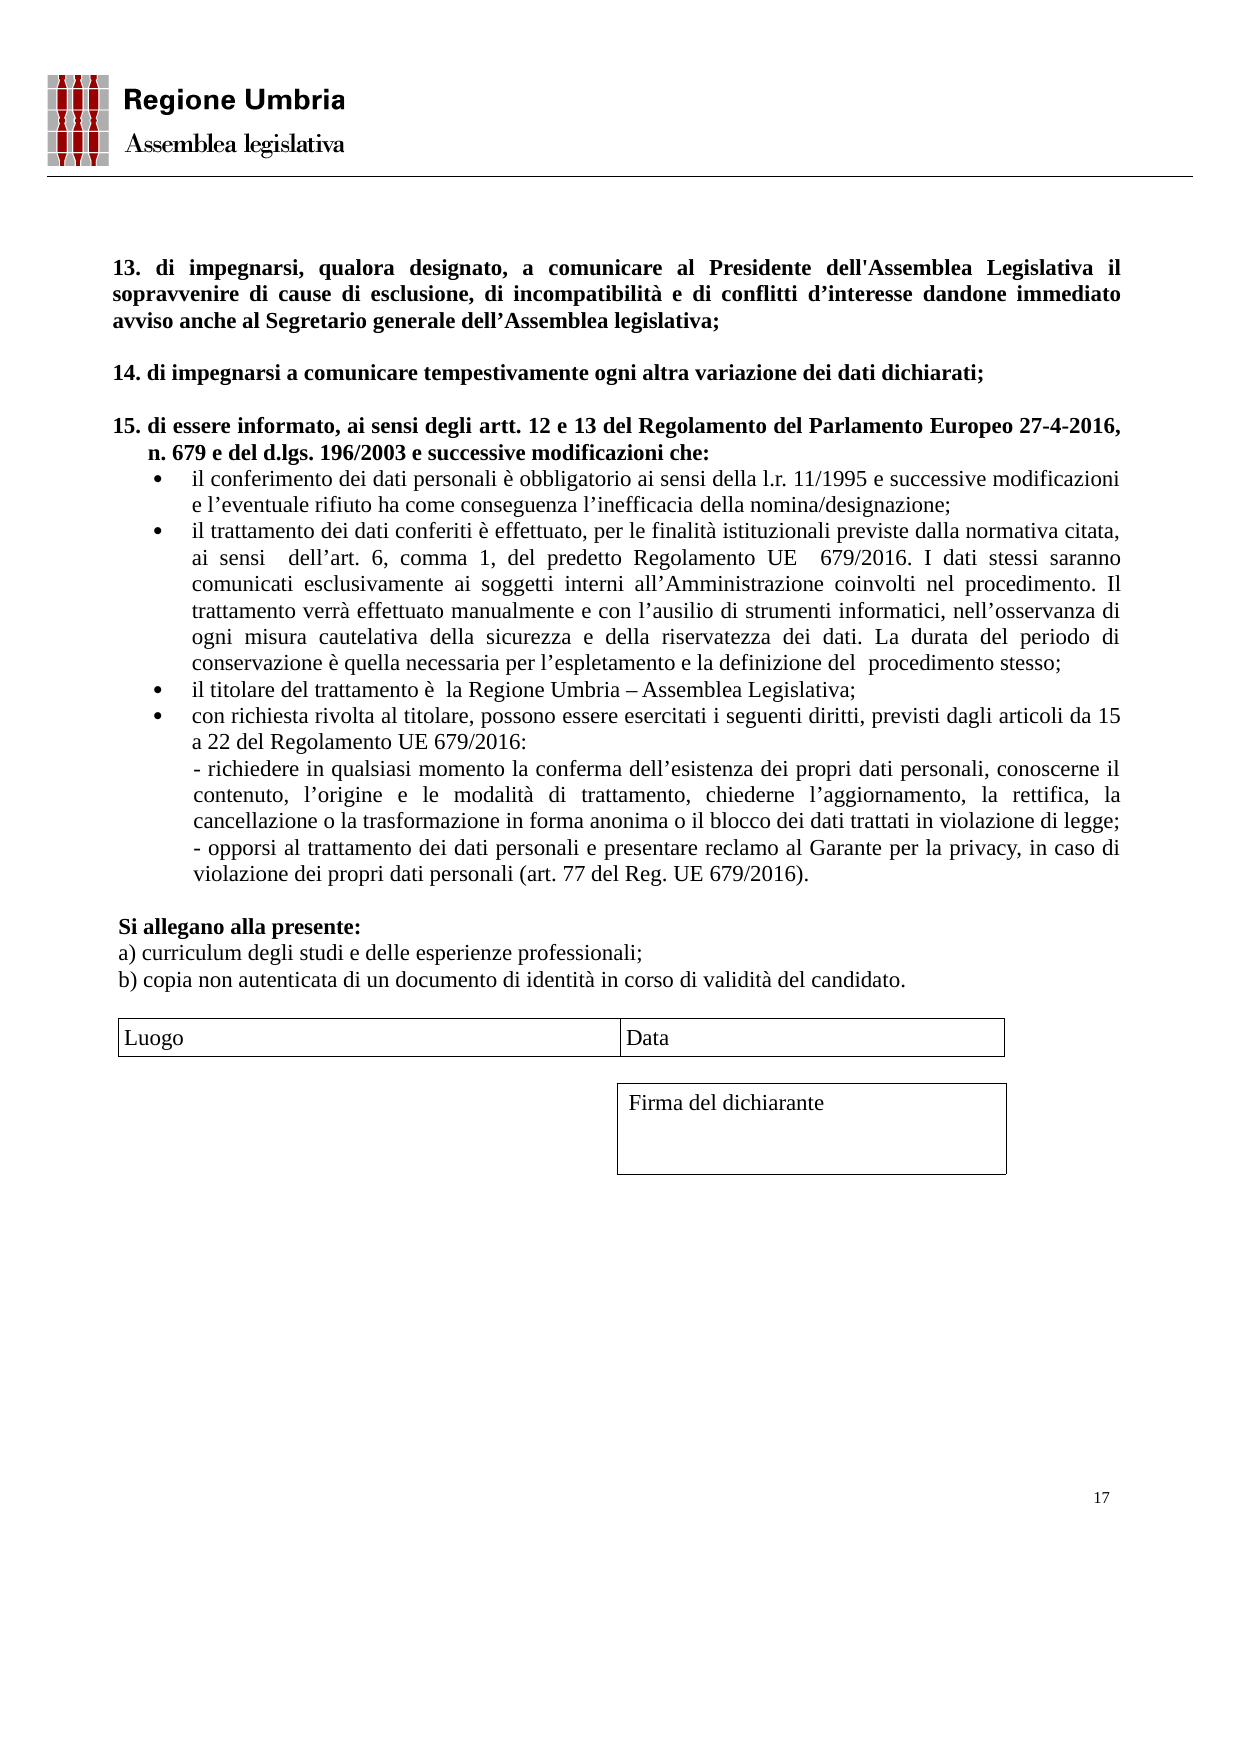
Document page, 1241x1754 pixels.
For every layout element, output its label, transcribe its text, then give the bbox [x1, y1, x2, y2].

text 14. di impegnarsi a comunicare tempestivamente ogni altra variazione dei dati dichiarati; [112, 359, 1122, 386]
text a) curriculum degli studi e delle esperienze professionali; [118, 939, 1122, 966]
list il trattamento dei dati conferiti è effettuato, per le finalità istituzionali previste dalla normativa citata, ai sensi dell’art. 6, comma 1, del predetto Regolamento UE 679/2016. I dati stessi saranno comunicati esclusivamente ai soggetti interni all’Amministrazione coinvolti nel procedimento. Il trattamento verrà effettuato manualmente e con l’ausilio di strumenti informatici, nell’osservanza di ogni misura cautelativa della sicurezza e della riservatezza dei dati. La durata del periodo di conservazione è quella necessaria per l’espletamento e la definizione del procedimento stesso; [154, 518, 1122, 676]
text 15. di essere informato, ai sensi degli artt. 12 e 13 del Regolamento del Parlamento Europeo 27-4-2016, n. 679 e del d.lgs. 196/2003 e successive modificazioni che: [112, 412, 1122, 465]
table_header Firma del dichiarante [618, 1084, 1006, 1174]
list con richiesta rivolta al titolare, possono essere esercitati i seguenti diritti, previsti dagli articoli da 15 a 22 del Regolamento UE 679/2016: [154, 702, 1122, 755]
picture [47, 75, 345, 166]
table_header Data [621, 1019, 1004, 1056]
text - richiedere in qualsiasi momento la conferma dell’esistenza dei propri dati personali, conoscerne il contenuto, l’origine e le modalità di trattamento, chiederne l’aggiornamento, la rettifica, la cancellazione o la trasformazione in forma anonima o il blocco dei dati trattati in violazione di legge; [193, 755, 1122, 834]
text 13. di impegnarsi, qualora designato, a comunicare al Presidente dell'Assemblea Legislativa il sopravvenire di cause di esclusione, di incompatibilità e di conflitti d’interesse dandone immediato avviso anche al Segretario generale dell’Assemblea legislativa; [112, 254, 1122, 333]
table_header Luogo [119, 1019, 620, 1056]
text Si allegano alla presente: [118, 913, 1122, 939]
text b) copia non autenticata di un documento di identità in corso di validità del candidato. [118, 966, 1122, 992]
text - opporsi al trattamento dei dati personali e presentare reclamo al Garante per la privacy, in caso di violazione dei propri dati personali (art. 77 del Reg. UE 679/2016). [193, 834, 1122, 887]
text 17 [118, 1488, 1122, 1507]
list il conferimento dei dati personali è obbligatorio ai sensi della l.r. 11/1995 e successive modificazioni e l’eventuale rifiuto ha come conseguenza l’inefficacia della nomina/designazione; [154, 465, 1122, 518]
list il titolare del trattamento è la Regione Umbria – Assemblea Legislativa; [154, 676, 1122, 702]
